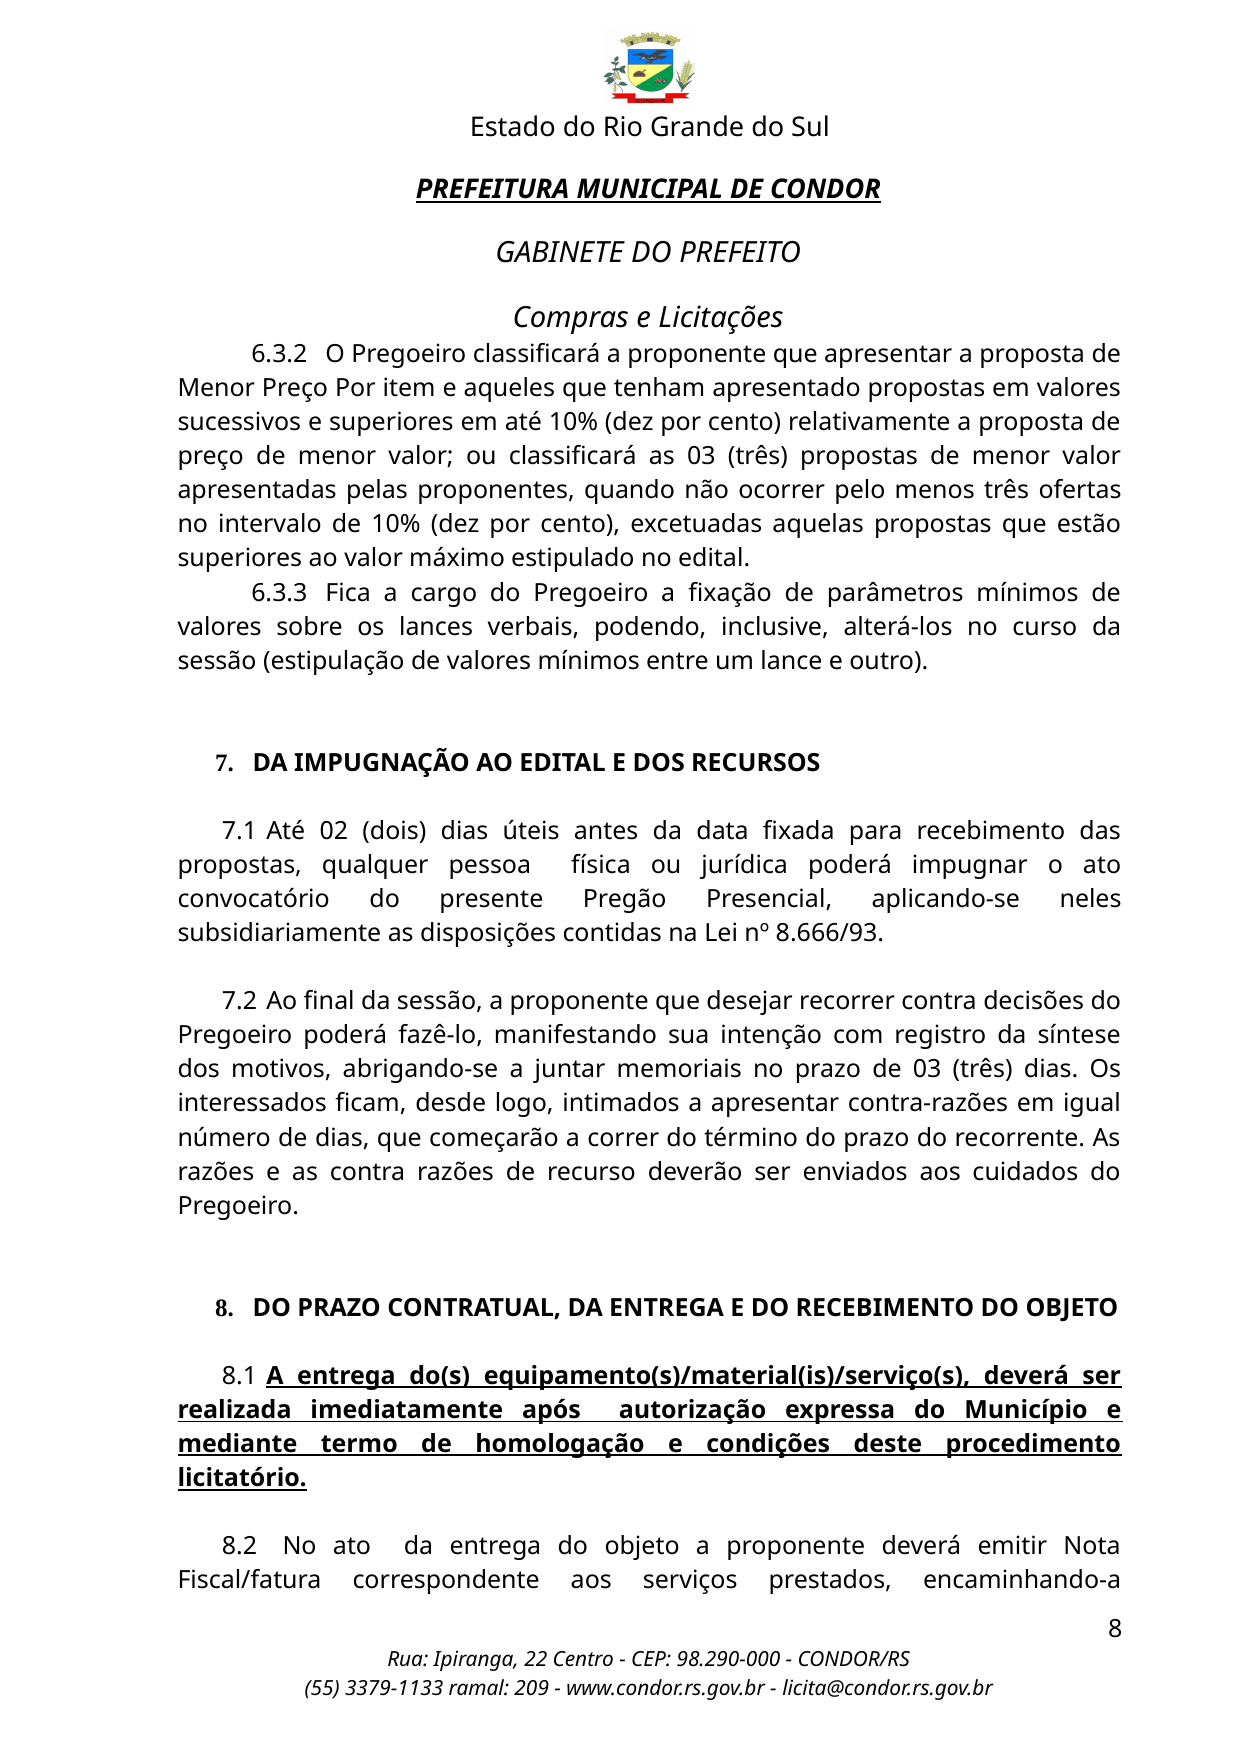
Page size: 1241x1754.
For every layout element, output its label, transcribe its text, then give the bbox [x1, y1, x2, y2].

list licitatório. [177, 1455, 1122, 1494]
list O Pregoeiro classificará a proponente que apresentar a proposta de Menor Preço Por item e aqueles que tenham apresentado propostas em valores sucessivos e superiores em até 10% (dez por cento) relativamente a proposta de preço de menor valor; ou classificará as 03 (três) propostas de menor valor apresentadas pelas proponentes, quando não ocorrer pelo menos três ofertas no intervalo de 10% (dez por cento), excetuadas aquelas propostas que estão superiores ao valor máximo estipulado no edital. [177, 336, 1122, 574]
list A entrega do(s) equipamento(s)/material(is)/serviço(s), deverá ser realizada imediatamente após autorização expressa do Município e [177, 1358, 1122, 1421]
list mediante termo de homologação e condições deste procedimento [177, 1422, 1122, 1454]
list DO PRAZO CONTRATUAL, DA ENTREGA E DO RECEBIMENTO DO OBJETO [215, 1289, 1122, 1323]
list DA IMPUGNAÇÃO AO EDITAL E DOS RECURSOS [215, 744, 1122, 778]
list Ao final da sessão, a proponente que desejar recorrer contra decisões do Pregoeiro poderá fazê-lo, manifestando sua intenção com registro da síntese dos motivos, abrigando-se a juntar memoriais no prazo de 03 (três) dias. Os interessados ficam, desde logo, intimados a apresentar contra-razões em igual número de dias, que começarão a correr do término do prazo do recorrente. As razões e as contra razões de recurso deverão ser enviados aos cuidados do Pregoeiro. [177, 983, 1122, 1221]
list No ato da entrega do objeto a proponente deverá emitir Nota Fiscal/fatura correspondente aos serviços prestados, encaminhando-a [177, 1528, 1122, 1596]
list Fica a cargo do Pregoeiro a fixação de parâmetros mínimos de valores sobre os lances verbais, podendo, inclusive, alterá-los no curso da sessão (estipulação de valores mínimos entre um lance e outro). [177, 574, 1122, 676]
list Até 02 (dois) dias úteis antes da data fixada para recebimento das propostas, qualquer pessoa física ou jurídica poderá impugnar o ato convocatório do presente Pregão Presencial, aplicando-se neles subsidiariamente as disposições contidas na Lei nº 8.666/93. [177, 813, 1122, 949]
